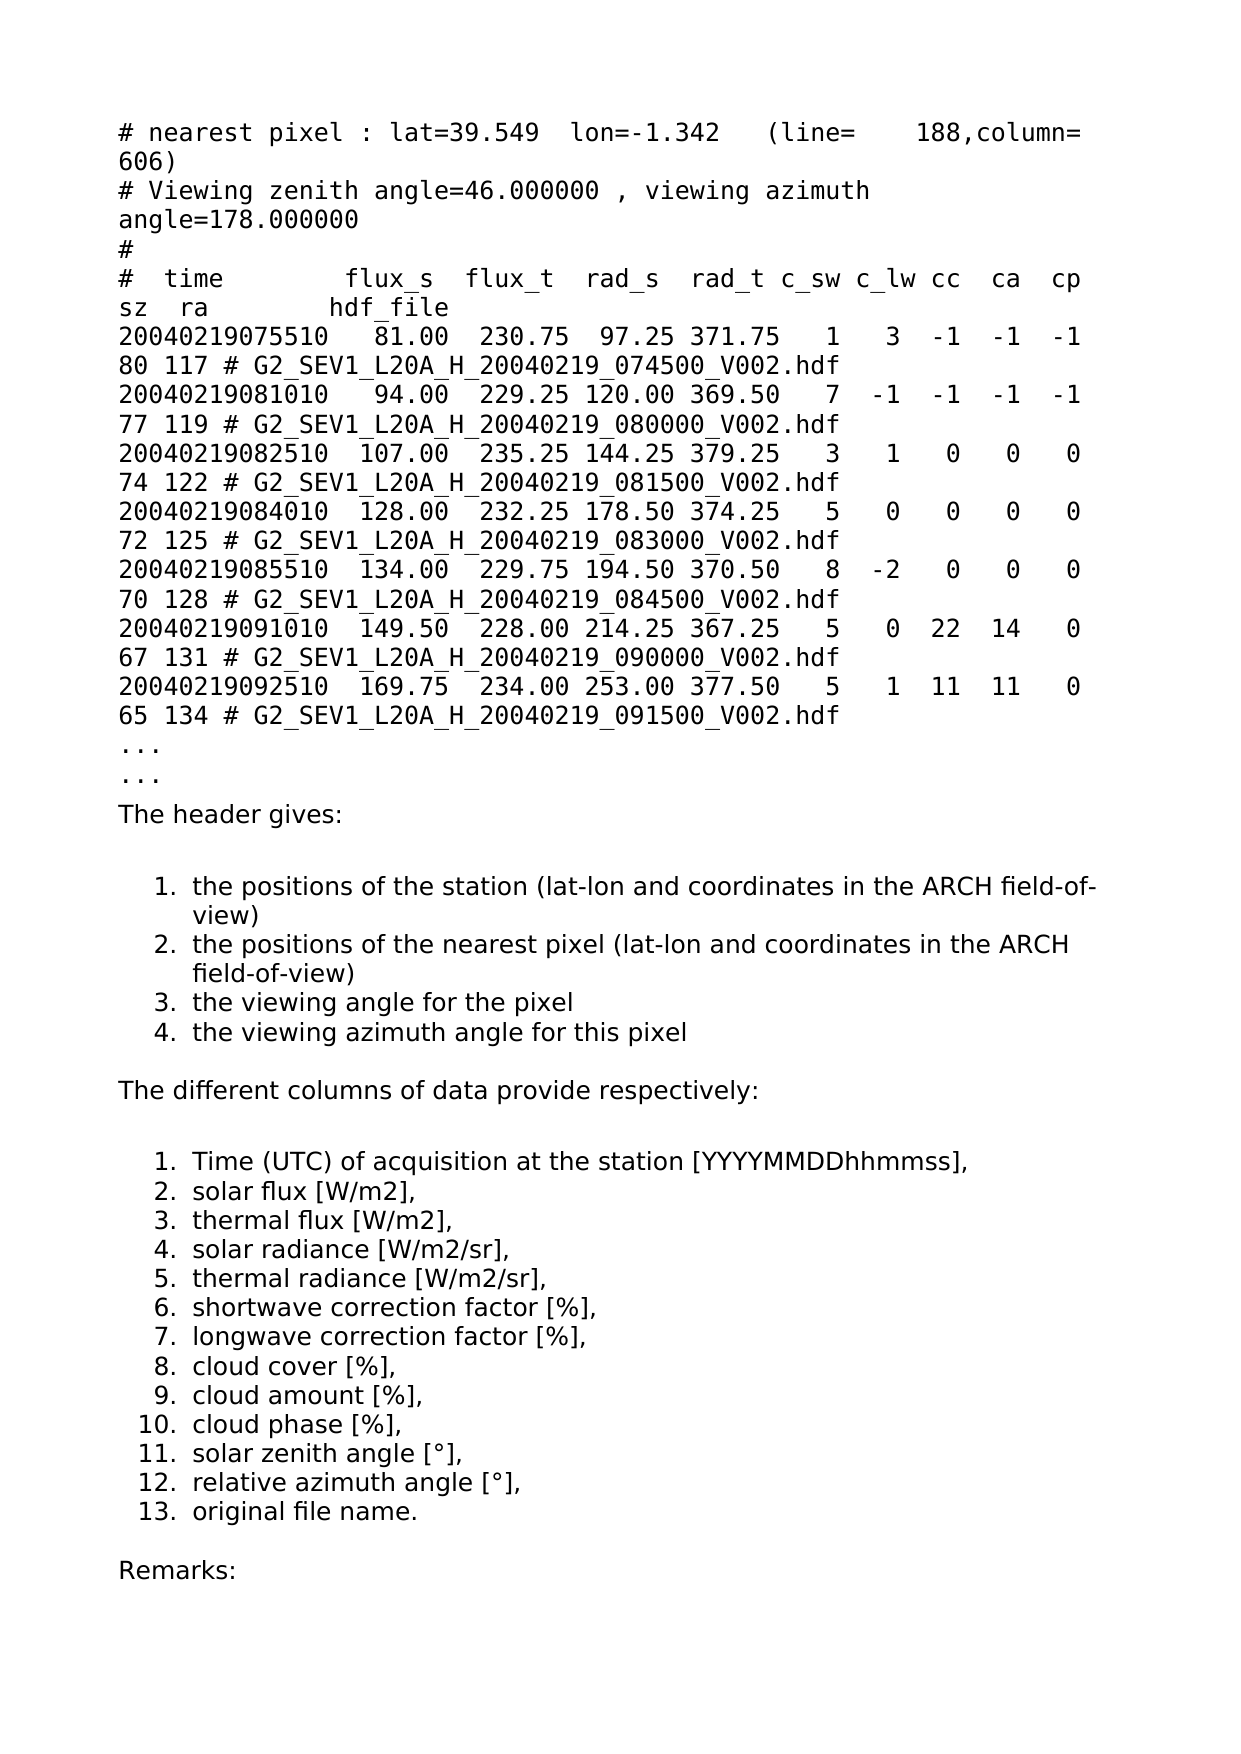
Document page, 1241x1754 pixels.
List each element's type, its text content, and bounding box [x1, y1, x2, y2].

list Time (UTC) of acquisition at the station [YYYYMMDDhhmmss], [177, 1147, 1122, 1177]
list thermal flux [W/m2], [177, 1206, 1122, 1235]
list thermal radiance [W/m2/sr], [177, 1264, 1122, 1293]
list the positions of the nearest pixel (lat-lon and coordinates in the ARCH field-of-view) [177, 930, 1122, 988]
text # nearest pixel : lat=39.549 lon=-1.342 (line= 188,column= 606) # Viewing zenith angle=46.000000 , viewing azimuth angle=178.000000 # # time flux_s flux_t rad_s rad_t c_sw c_lw cc ca cp sz ra hdf_file 20040219075510 81.00 230.75 97.25 371.75 1 3 -1 -1 -1 80 117 # G2_SEV1_L20A_H_20040219_074500_V002.hdf 20040219081010 94.00 229.25 120.00 369.50 7 -1 -1 -1 -1 77 119 # G2_SEV1_L20A_H_20040219_080000_V002.hdf 20040219082510 107.00 235.25 144.25 379.25 3 1 0 0 0 74 122 # G2_SEV1_L20A_H_20040219_081500_V002.hdf 20040219084010 128.00 232.25 178.50 374.25 5 0 0 0 0 72 125 # G2_SEV1_L20A_H_20040219_083000_V002.hdf 20040219085510 134.00 229.75 194.50 370.50 8 -2 0 0 0 70 128 # G2_SEV1_L20A_H_20040219_084500_V002.hdf 20040219091010 149.50 228.00 214.25 367.25 5 0 22 14 0 67 131 # G2_SEV1_L20A_H_20040219_090000_V002.hdf 20040219092510 169.75 234.00 253.00 377.50 5 1 11 11 0 65 134 # G2_SEV1_L20A_H_20040219_091500_V002.hdf ... ... [118, 118, 1122, 789]
list cloud cover [%], [177, 1352, 1122, 1381]
list solar radiance [W/m2/sr], [177, 1235, 1122, 1264]
list original file name. [177, 1497, 1122, 1527]
list relative azimuth angle [°], [177, 1468, 1122, 1497]
list solar zenith angle [°], [177, 1439, 1122, 1468]
list solar flux [W/m2], [177, 1177, 1122, 1206]
list cloud phase [%], [177, 1410, 1122, 1439]
text The header gives: [118, 801, 1122, 830]
text Remarks: [118, 1556, 1122, 1585]
list cloud amount [%], [177, 1381, 1122, 1410]
list shortwave correction factor [%], [177, 1293, 1122, 1322]
list the viewing azimuth angle for this pixel [177, 1018, 1122, 1047]
list the positions of the station (lat-lon and coordinates in the ARCH field-of-view) [177, 872, 1122, 930]
list longwave correction factor [%], [177, 1322, 1122, 1352]
text The different columns of data provide respectively: [118, 1076, 1122, 1106]
list the viewing angle for the pixel [177, 988, 1122, 1018]
